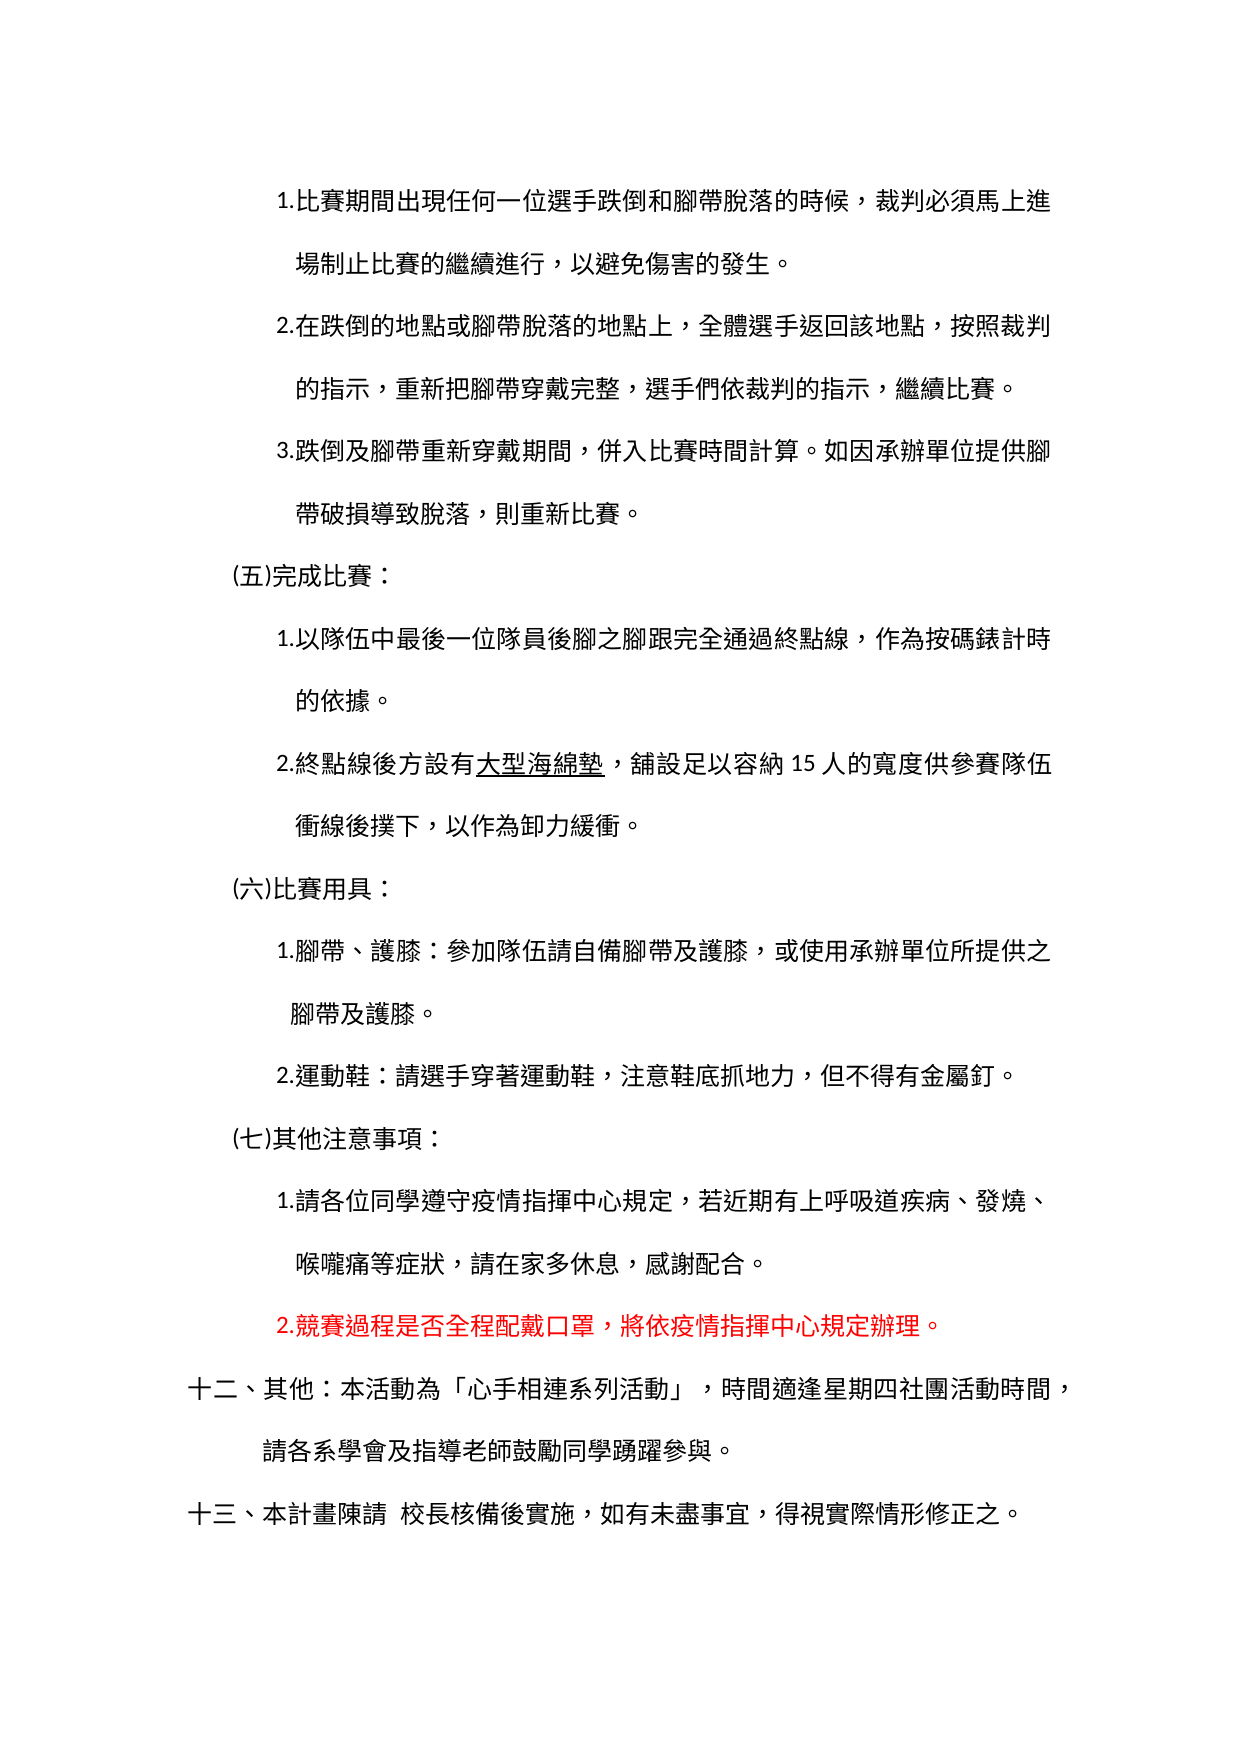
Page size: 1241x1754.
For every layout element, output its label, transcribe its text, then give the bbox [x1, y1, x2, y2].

text 2.在跌倒的地點或腳帶脫落的地點上，全體選手返回該地點，按照裁判的指示，重新把腳帶穿戴完整，選手們依裁判的指示，繼續比賽。 [276, 283, 1053, 408]
text (五)完成比賽： [232, 533, 1053, 596]
text 1.以隊伍中最後一位隊員後腳之腳跟完全通過終點線，作為按碼錶計時的依據。 [276, 596, 1053, 721]
text 1.請各位同學遵守疫情指揮中心規定，若近期有上呼吸道疾病、發燒、喉嚨痛等症狀，請在家多休息，感謝配合。 [276, 1158, 1053, 1283]
text 3.跌倒及腳帶重新穿戴期間，併入比賽時間計算。如因承辦單位提供腳帶破損導致脫落，則重新比賽。 [276, 408, 1053, 533]
text 2.競賽過程是否全程配戴口罩，將依疫情指揮中心規定辦理。 [276, 1283, 1053, 1346]
text 十三、本計畫陳請 校長核備後實施，如有未盡事宜，得視實際情形修正之。 [187, 1471, 1053, 1533]
text 1.比賽期間出現任何一位選手跌倒和腳帶脫落的時候，裁判必須馬上進場制止比賽的繼續進行，以避免傷害的發生。 [276, 158, 1053, 283]
text 2.運動鞋：請選手穿著運動鞋，注意鞋底抓地力，但不得有金屬釘。 [276, 1033, 1053, 1096]
text (六)比賽用具： [232, 846, 1053, 908]
text 十二、其他：本活動為「心手相連系列活動」，時間適逢星期四社團活動時間，請各系學會及指導老師鼓勵同學踴躍參與。 [187, 1346, 1053, 1471]
text 2.終點線後方設有大型海綿墊，舖設足以容納15人的寬度供參賽隊伍衝線後撲下，以作為卸力緩衝。 [276, 721, 1053, 846]
text (七)其他注意事項： [232, 1096, 1053, 1158]
text 1.腳帶、護膝：參加隊伍請自備腳帶及護膝，或使用承辦單位所提供之腳帶及護膝。 [276, 908, 1053, 1033]
